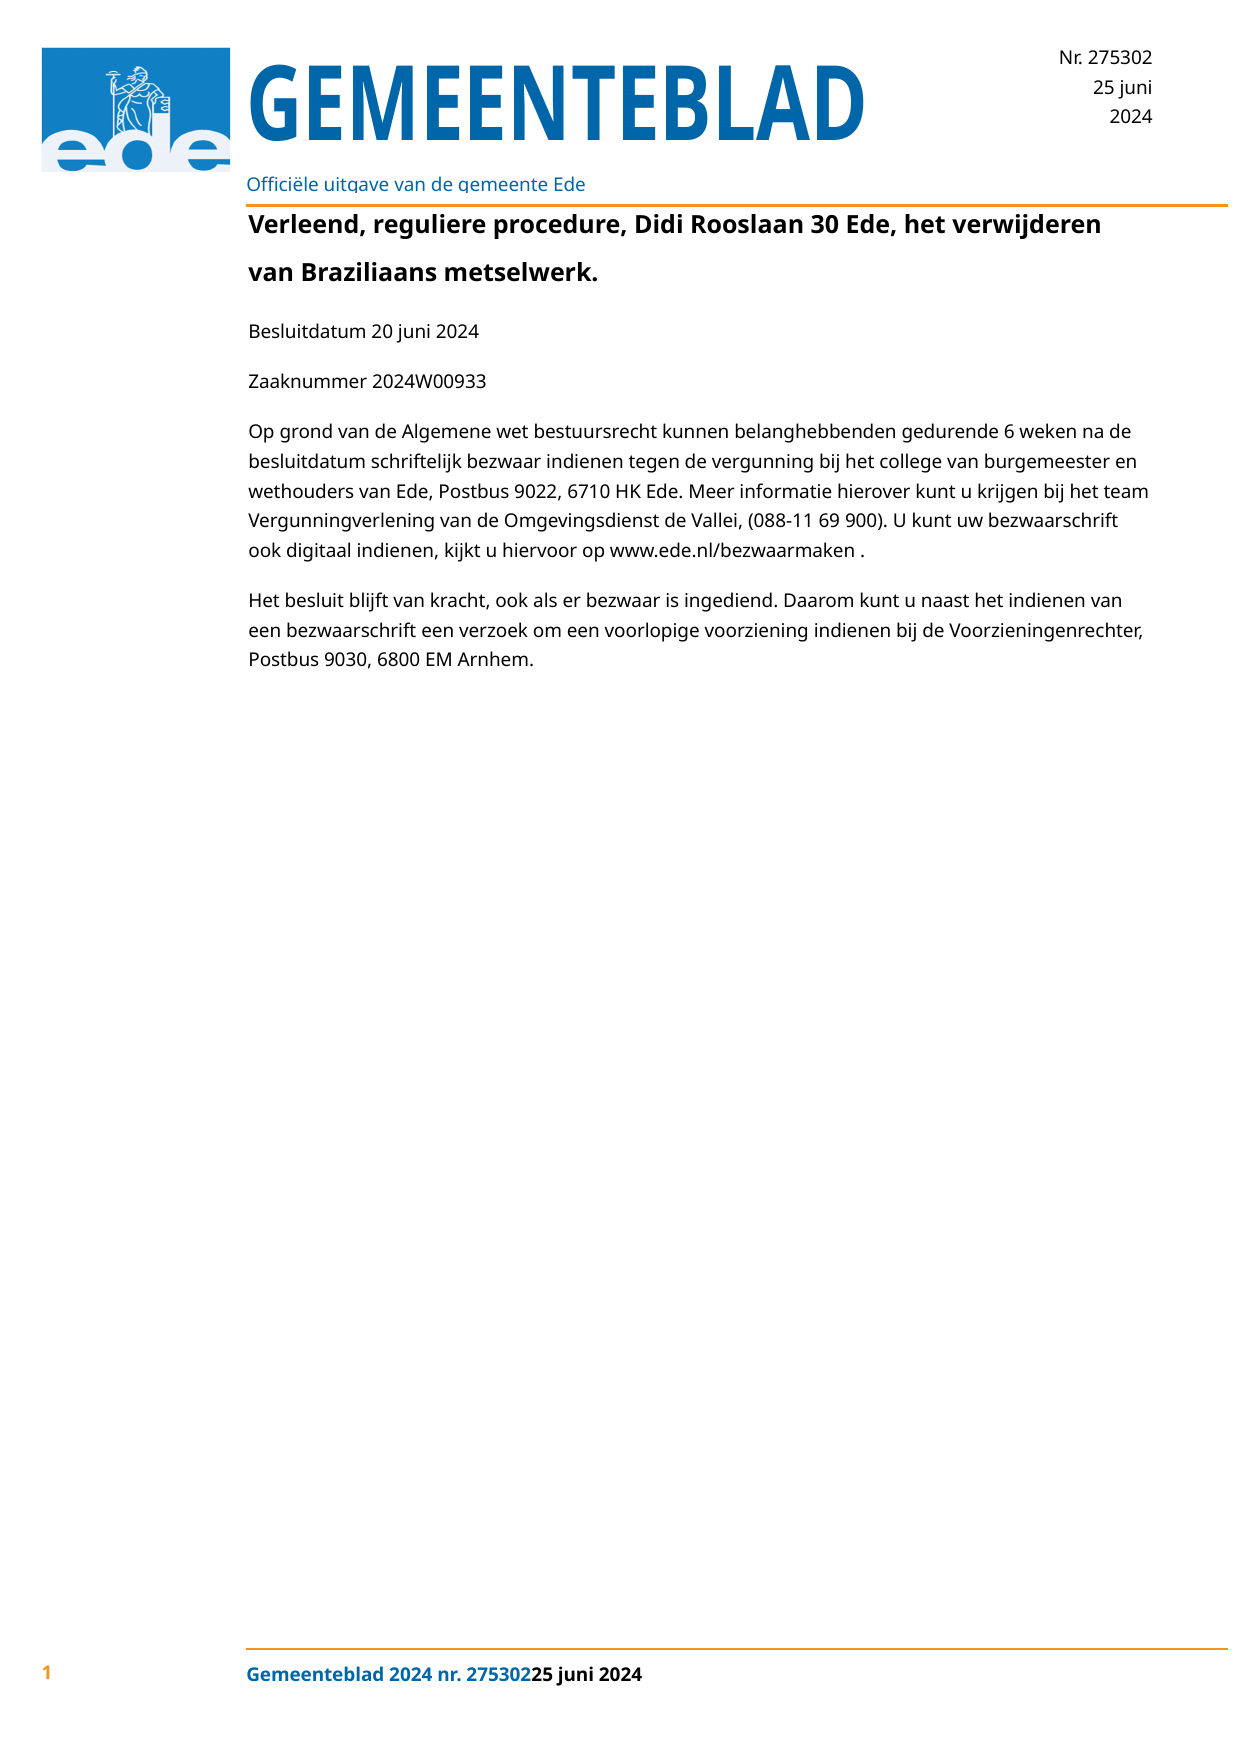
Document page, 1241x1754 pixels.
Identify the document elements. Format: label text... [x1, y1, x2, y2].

picture [41, 47, 231, 172]
text Het besluit blijft van kracht, ook als er bezwaar is ingediend. Daarom kunt u naast het indienen van een bezwaarschrift een verzoek om een voorlopige voorziening indienen bij de Voorzieningenrechter, Postbus 9030, 6800 EM Arnhem. [248, 587, 1152, 672]
text Zaaknummer 2024W00933 [248, 368, 1152, 394]
text Op grond van de Algemene wet bestuursrecht kunnen belanghebbenden gedurende 6 weken na de besluitdatum schriftelijk bezwaar indienen tegen de vergunning bij het college van burgemeester en wethouders van Ede, Postbus 9022, 6710 HK Ede. Meer informatie hierover kunt u krijgen bij het team Vergunningverlening van de Omgevingsdienst de Vallei, (088-11 69 900). U kunt uw bezwaarschrift ook digitaal indienen, kijkt u hiervoor op www.ede.nl/bezwaarmaken . [248, 419, 1152, 563]
text Besluitdatum 20 juni 2024 [248, 318, 1152, 344]
text Verleend, reguliere procedure, Didi Rooslaan 30 Ede, het verwijderen van Braziliaans metselwerk. [248, 207, 1152, 288]
